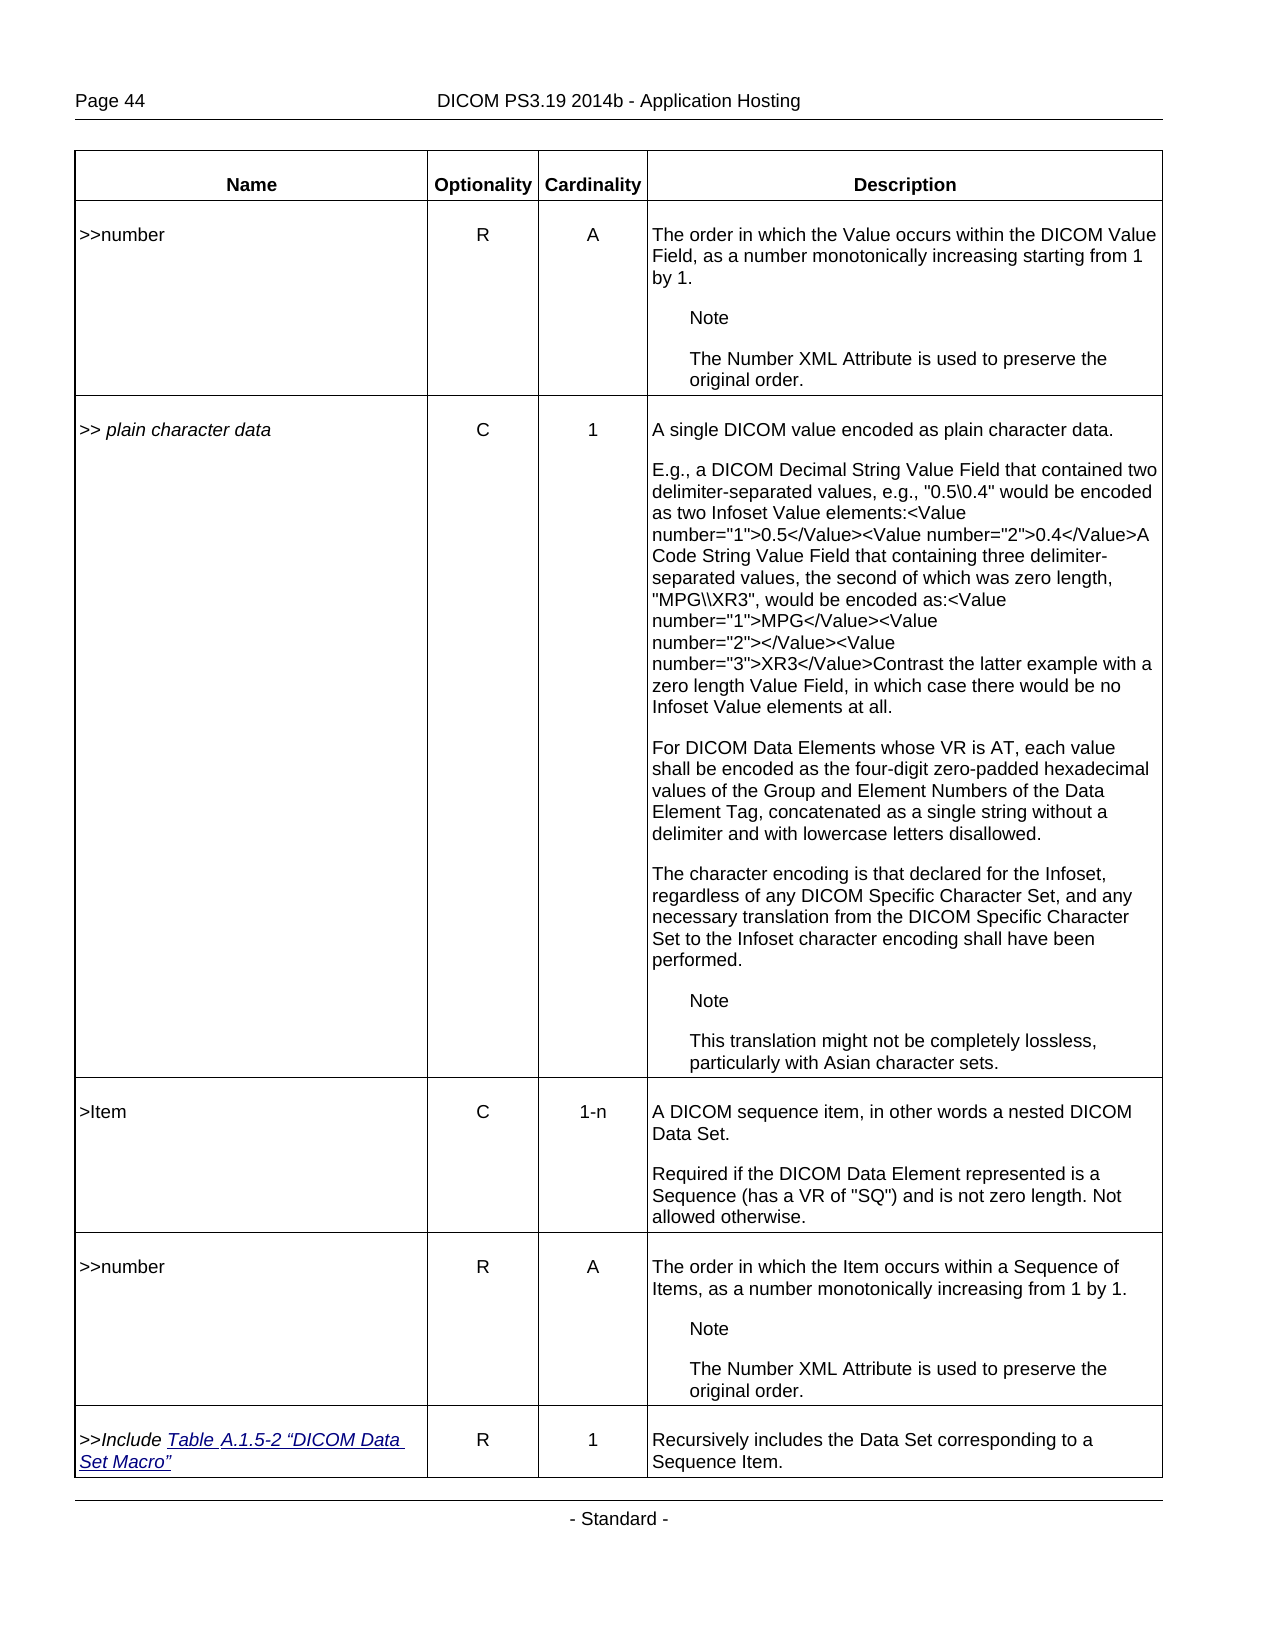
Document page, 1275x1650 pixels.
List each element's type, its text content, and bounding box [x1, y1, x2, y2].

table_cell >Item [76, 1078, 427, 1232]
table_cell Recursively includes the Data Set corresponding to a Sequence Item. [648, 1406, 1162, 1477]
table_header Cardinality [539, 151, 647, 200]
table_cell >>number [76, 1233, 427, 1405]
table_cell The order in which the Value occurs within the DICOM Value Field, as a number monotonically increasing starting from 1 by 1. Note The Number XML Attribute is used to preserve the original order. [648, 201, 1162, 395]
table_cell A [539, 201, 647, 395]
table_cell R [428, 1233, 538, 1405]
table_cell >> plain character data [76, 396, 427, 1077]
table_cell 1-n [539, 1078, 647, 1232]
table_cell C [428, 1078, 538, 1232]
table_cell 1 [539, 396, 647, 1077]
table_cell >>Include Table A.1.5-2 “DICOM Data Set Macro” [76, 1406, 427, 1477]
table_cell A [539, 1233, 647, 1405]
table_cell C [428, 396, 538, 1077]
table_header Name [76, 151, 427, 200]
table_cell 1 [539, 1406, 647, 1477]
table_cell A single DICOM value encoded as plain character data. E.g., a DICOM Decimal String Value Field that contained two delimiter-separated values, e.g., "0.5\0.4" would be encoded as two Infoset Value elements:<Value number="1">0.5</Value><Value number="2">0.4</Value>A Code String Value Field that containing three delimiter-separated values, the second of which was zero length, "MPG\\XR3", would be encoded as:<Value number="1">MPG</Value><Value number="2"></Value><Value number="3">XR3</Value>Contrast the latter example with a zero length Value Field, in which case there would be no Infoset Value elements at all. For DICOM Data Elements whose VR is AT, each value shall be encoded as the four-digit zero-padded hexadecimal values of the Group and Element Numbers of the Data Element Tag, concatenated as a single string without a delimiter and with lowercase letters disallowed. The character encoding is that declared for the Infoset, regardless of any DICOM Specific Character Set, and any necessary translation from the DICOM Specific Character Set to the Infoset character encoding shall have been performed. Note This translation might not be completely lossless, particularly with Asian character sets. [648, 396, 1162, 1077]
table_cell R [428, 1406, 538, 1477]
table_header Description [648, 151, 1162, 200]
table_header Optionality [428, 151, 538, 200]
table_cell >>number [76, 201, 427, 395]
table_cell The order in which the Item occurs within a Sequence of Items, as a number monotonically increasing from 1 by 1. Note The Number XML Attribute is used to preserve the original order. [648, 1233, 1162, 1405]
table_cell R [428, 201, 538, 395]
table_cell A DICOM sequence item, in other words a nested DICOM Data Set. Required if the DICOM Data Element represented is a Sequence (has a VR of "SQ") and is not zero length. Not allowed otherwise. [648, 1078, 1162, 1232]
